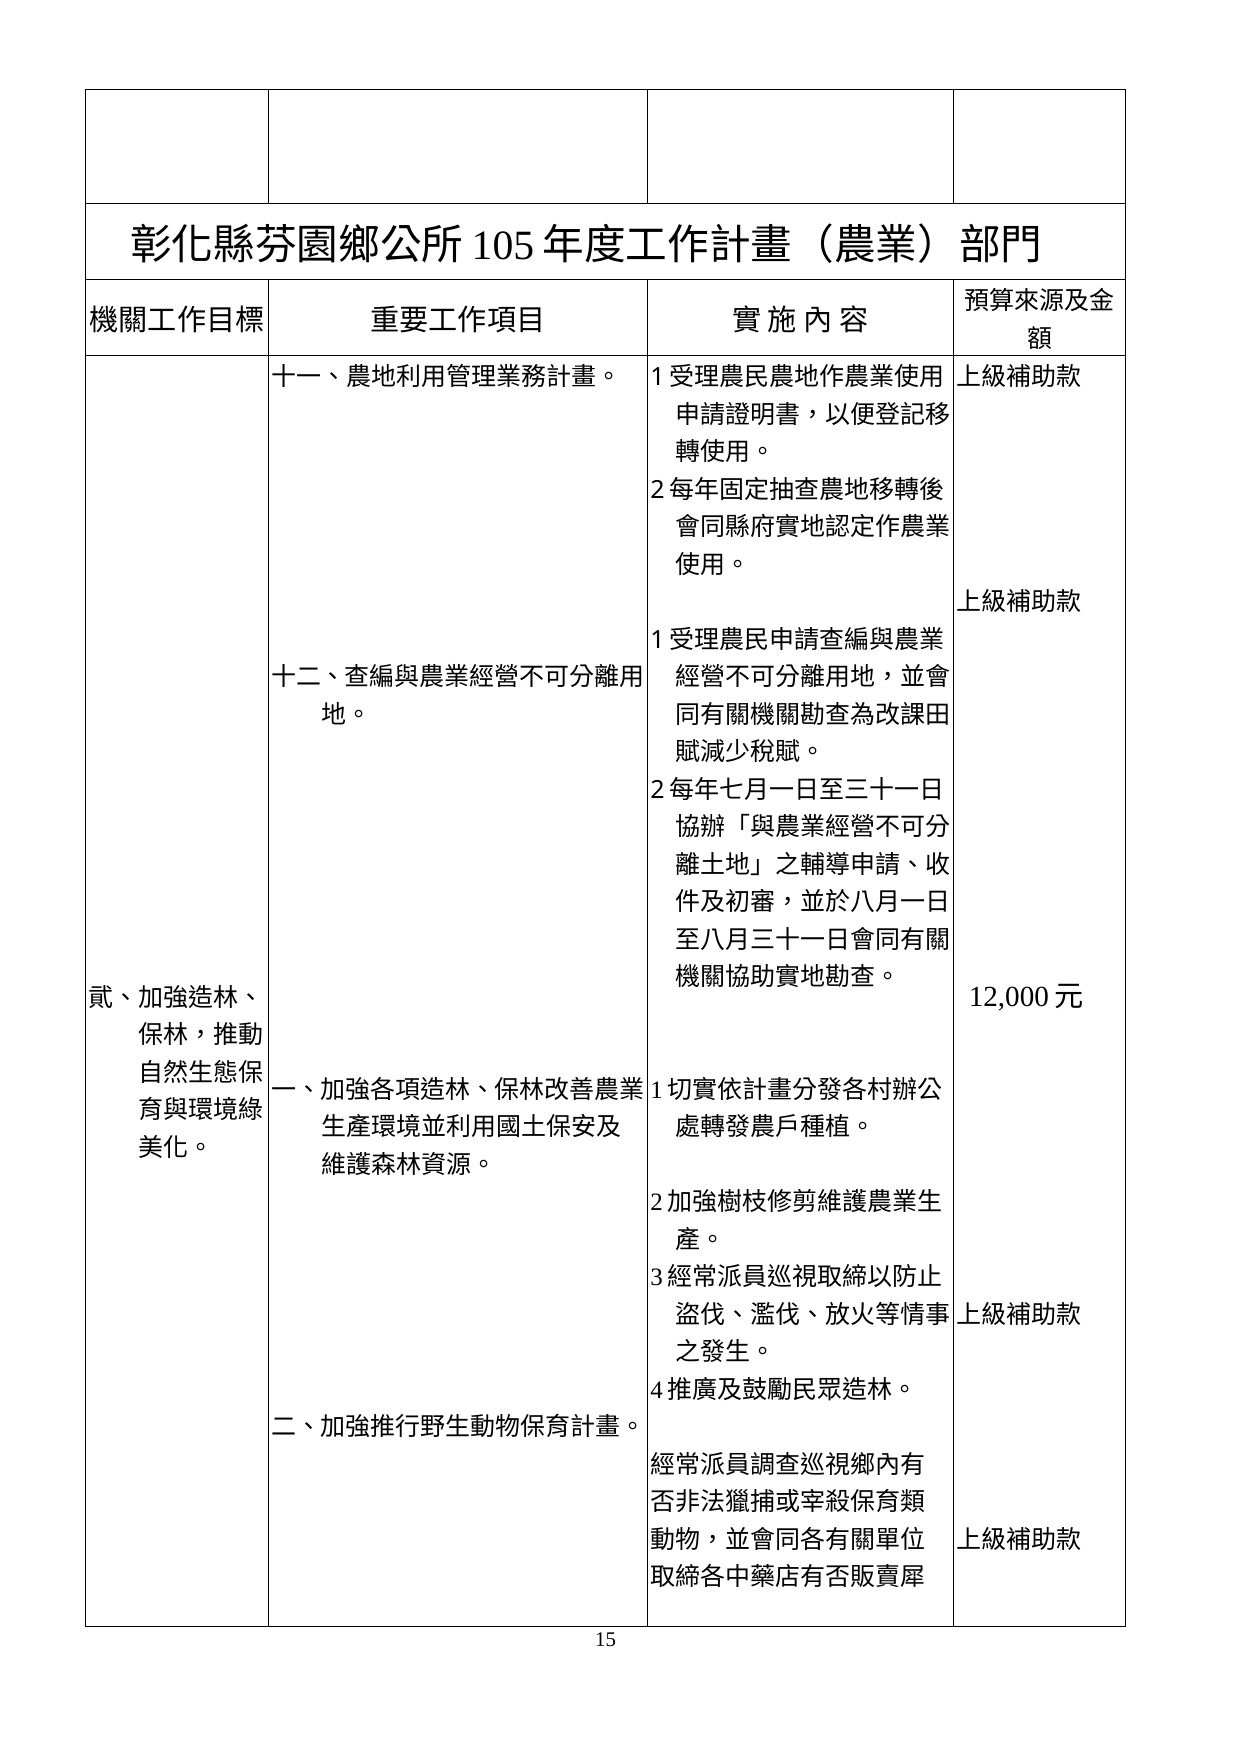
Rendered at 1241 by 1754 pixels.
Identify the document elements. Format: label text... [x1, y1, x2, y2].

table_cell 預算來源及金額 [954, 280, 1125, 355]
table_cell 重要工作項目 [269, 280, 647, 355]
table_cell 機關工作目標 [86, 280, 268, 355]
table_cell [86, 90, 268, 203]
table_cell 貮、加強造林、保林，推動自然生態保育與環境綠美化。 [86, 356, 268, 1626]
table_cell 實 施 內 容 [648, 280, 953, 355]
table_cell 彰化縣芬園鄉公所105年度工作計畫（農業）部門 [86, 204, 1125, 279]
table_cell [648, 90, 953, 203]
table_cell 1受理農民農地作農業使用申請證明書，以便登記移轉使用。 2每年固定抽查農地移轉後會同縣府實地認定作農業使用。 1受理農民申請查編與農業經營不可分離用地，並會同有關機關勘查為改課田賦減少稅賦。 2每年七月一日至三十一日協辦「與農業經營不可分離土地」之輔導申請、收件及初審，並於八月一日至八月三十一日會同有關機關協助實地勘查。 1切實依計畫分發各村辦公處轉發農戶種植。 2加強樹枝修剪維護農業生產。 3經常派員巡視取締以防止盜伐、濫伐、放火等情事之發生。 4推廣及鼓勵民眾造林。 經常派員調查巡視鄉內有 否非法獵捕或宰殺保育類 動物，並會同各有關單位 取締各中藥店有否販賣犀 [648, 356, 953, 1626]
table_cell 上級補助款 上級補助款 12,000元 上級補助款 上級補助款 [954, 356, 1125, 1626]
table_cell [954, 90, 1125, 203]
table_cell [269, 90, 647, 203]
table_cell 十一、農地利用管理業務計畫。 十二、查編與農業經營不可分離用地。 一、加強各項造林、保林改善農業生產環境並利用國土保安及維護森林資源。 二、加強推行野生動物保育計畫。 加強推動綠美化植樹計畫。 [269, 356, 647, 1626]
